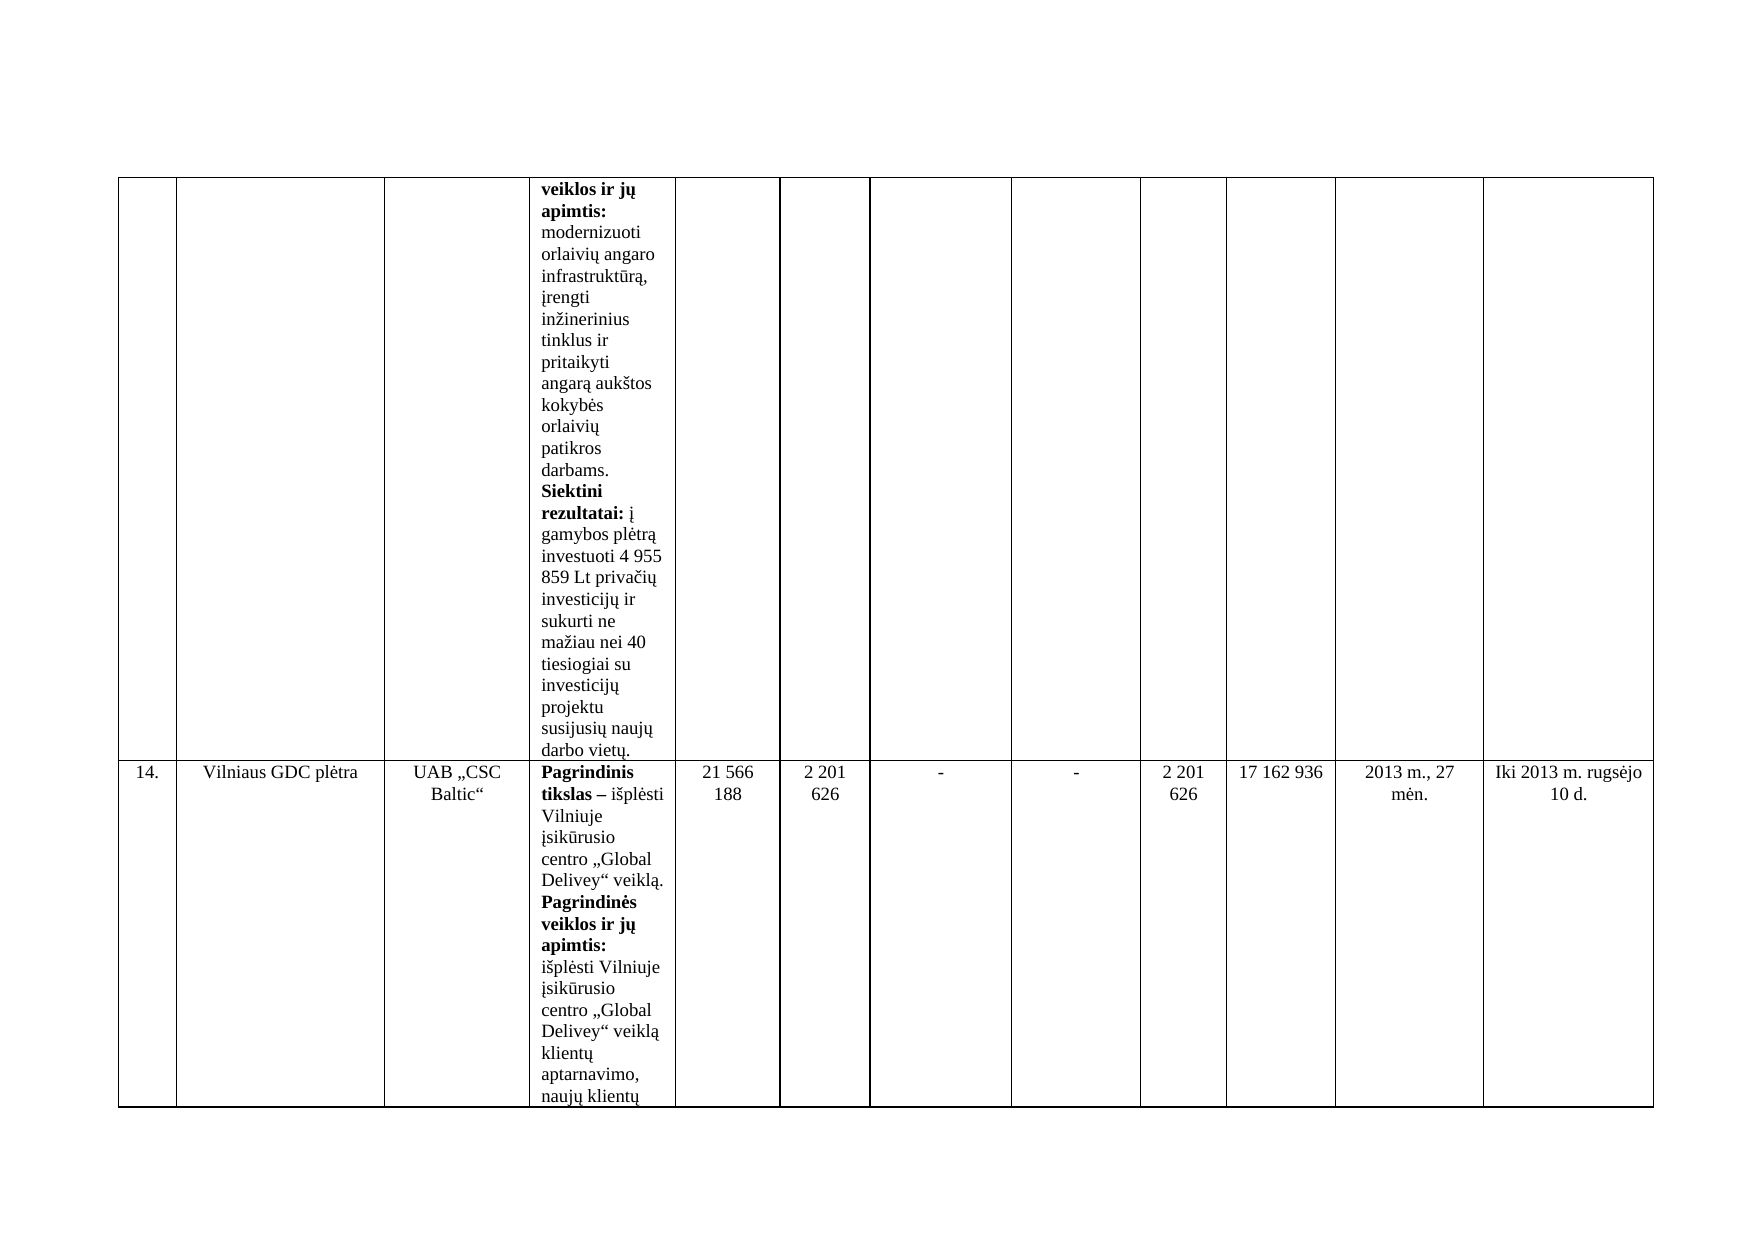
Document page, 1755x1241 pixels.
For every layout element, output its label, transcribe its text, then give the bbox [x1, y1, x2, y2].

table_cell 2 201 626 [781, 761, 869, 1106]
table_cell 17 162 936 [1227, 761, 1335, 1106]
table_cell 14. [119, 761, 176, 1106]
table_cell - [1012, 761, 1140, 1106]
table_cell 2 201 626 [1141, 761, 1226, 1106]
table_cell 21 566 188 [676, 761, 779, 1106]
table_cell - [871, 761, 1011, 1106]
table_cell Pagrindinis tikslas – išplėsti Vilniuje įsikūrusio centro „Global Delivey“ veiklą. Pagrindinės veiklos ir jų apimtis: išplėsti Vilniuje įsikūrusio centro „Global Delivey“ veiklą klientų aptarnavimo, naujų klientų [530, 761, 675, 1106]
table_cell [1227, 178, 1335, 760]
table_cell Vilniaus GDC plėtra [177, 761, 384, 1106]
table_cell [119, 178, 176, 760]
table_cell [1141, 178, 1226, 760]
table_cell UAB „CSC Baltic“ [385, 761, 529, 1106]
table_cell - [1012, 178, 1140, 760]
table_cell Iki 2013 m. rugsėjo 10 d. [1484, 761, 1653, 1106]
table_cell [676, 178, 779, 760]
table_cell [781, 178, 869, 760]
table_cell [1484, 178, 1653, 760]
table_cell [1336, 178, 1483, 760]
table_cell - [871, 178, 1011, 760]
table_cell [385, 178, 529, 760]
table_cell [177, 178, 384, 760]
table_cell veiklos ir jų apimtis: modernizuoti orlaivių angaro infrastruktūrą, įrengti inžinerinius tinklus ir pritaikyti angarą aukštos kokybės orlaivių patikros darbams. Siektini rezultatai: į gamybos plėtrą investuoti 4 955 859 Lt privačių investicijų ir sukurti ne mažiau nei 40 tiesiogiai su investicijų projektu susijusių naujų darbo vietų. [530, 178, 675, 760]
table_cell 2013 m., 27 mėn. [1336, 761, 1483, 1106]
